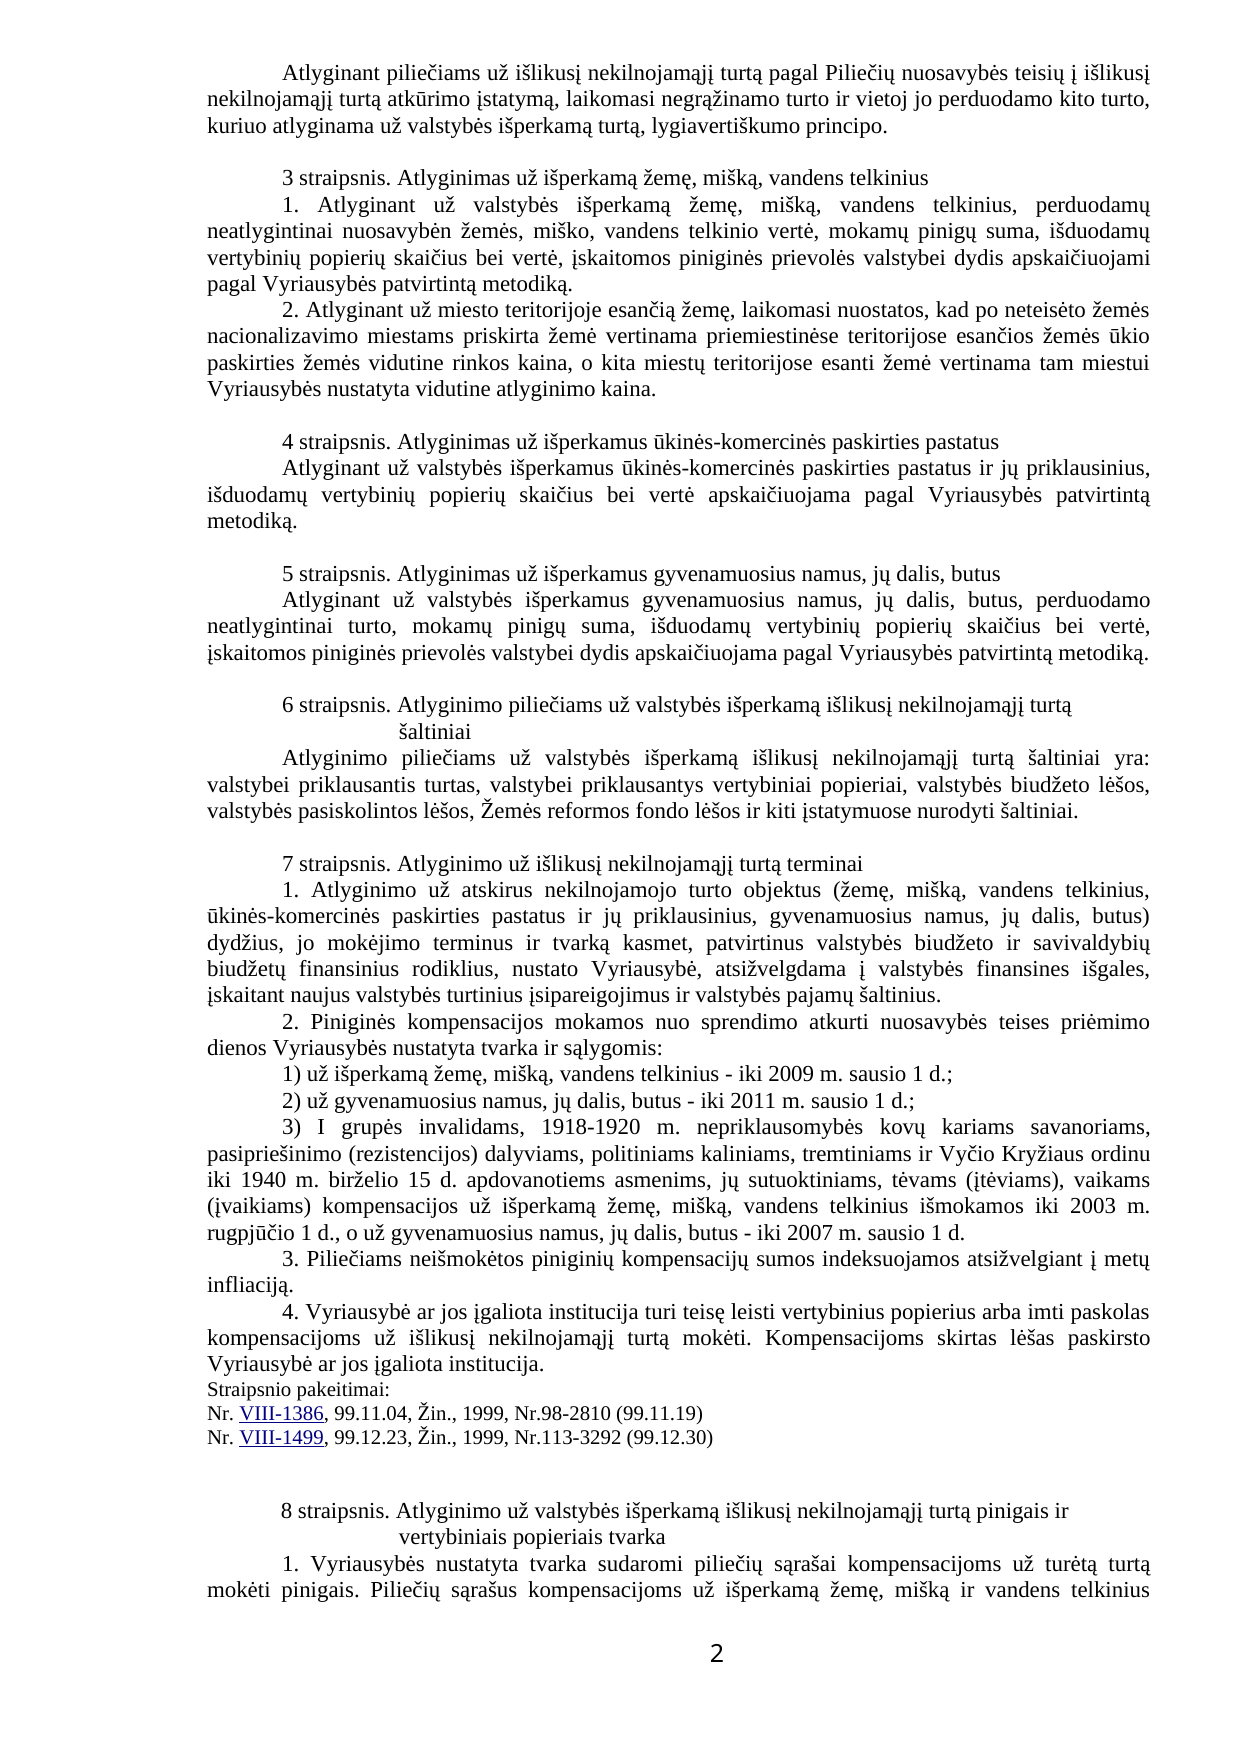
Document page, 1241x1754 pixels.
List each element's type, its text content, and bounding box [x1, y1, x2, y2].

text 2. Atlyginant už miesto teritorijoje esančią žemę, laikomasi nuostatos, kad po neteisėto žemės nacionalizavimo miestams priskirta žemė vertinama priemiestinėse teritorijose esančios žemės ūkio paskirties žemės vidutine rinkos kaina, o kita miestų teritorijose esanti žemė vertinama tam miestui Vyriausybės nustatyta vidutine atlyginimo kaina. [207, 296, 1152, 402]
text 1) už išperkamą žemę, mišką, vandens telkinius - iki 2009 m. sausio 1 d.; [207, 1061, 1152, 1087]
text 3. Piliečiams neišmokėtos piniginių kompensacijų sumos indeksuojamos atsižvelgiant į metų infliaciją. [207, 1245, 1152, 1298]
text 7 straipsnis. Atlyginimo už išlikusį nekilnojamąjį turtą terminai [207, 850, 1152, 876]
text 3 straipsnis. Atlyginimas už išperkamą žemę, mišką, vandens telkinius [207, 164, 1152, 191]
text 6 straipsnis. Atlyginimo piliečiams už valstybės išperkamą išlikusį nekilnojamąjį turtą [282, 692, 1152, 718]
text 1. Atlyginimo už atskirus nekilnojamojo turto objektus (žemę, mišką, vandens telkinius, ūkinės-komercinės paskirties pastatus ir jų priklausinius, gyvenamuosius namus, jų dalis, butus) dydžius, jo mokėjimo terminus ir tvarką kasmet, patvirtinus valstybės biudžeto ir savivaldybių biudžetų finansinius rodiklius, nustato Vyriausybė, atsižvelgdama į valstybės finansines išgales, įskaitant naujus valstybės turtinius įsipareigojimus ir valstybės pajamų šaltinius. [207, 876, 1152, 1008]
text Atlyginant už valstybės išperkamus ūkinės-komercinės paskirties pastatus ir jų priklausinius, išduodamų vertybinių popierių skaičius bei vertė apskaičiuojama pagal Vyriausybės patvirtintą metodiką. [207, 454, 1152, 533]
text Nr. VIII-1386, 99.11.04, Žin., 1999, Nr.98-2810 (99.11.19) [207, 1401, 1152, 1425]
text Atlyginant už valstybės išperkamus gyvenamuosius namus, jų dalis, butus, perduodamo neatlygintinai turto, mokamų pinigų suma, išduodamų vertybinių popierių skaičius bei vertė, įskaitomos piniginės prievolės valstybei dydis apskaičiuojama pagal Vyriausybės patvirtintą metodiką. [207, 586, 1152, 665]
text 2. Piniginės kompensacijos mokamos nuo sprendimo atkurti nuosavybės teises priėmimo dienos Vyriausybės nustatyta tvarka ir sąlygomis: [207, 1008, 1152, 1061]
text šaltiniai [399, 718, 1152, 744]
text 1. Atlyginant už valstybės išperkamą žemę, mišką, vandens telkinius, perduodamų neatlygintinai nuosavybėn žemės, miško, vandens telkinio vertė, mokamų pinigų suma, išduodamų vertybinių popierių skaičius bei vertė, įskaitomos piniginės prievolės valstybei dydis apskaičiuojami pagal Vyriausybės patvirtintą metodiką. [207, 191, 1152, 296]
text Atlyginimo piliečiams už valstybės išperkamą išlikusį nekilnojamąjį turtą šaltiniai yra: valstybei priklausantis turtas, valstybei priklausantys vertybiniai popieriai, valstybės biudžeto lėšos, valstybės pasiskolintos lėšos, Žemės reformos fondo lėšos ir kiti įstatymuose nurodyti šaltiniai. [207, 744, 1152, 823]
text 4 straipsnis. Atlyginimas už išperkamus ūkinės-komercinės paskirties pastatus [282, 428, 1152, 454]
text vertybiniais popieriais tvarka [399, 1523, 1152, 1550]
text 4. Vyriausybė ar jos įgaliota institucija turi teisę leisti vertybinius popierius arba imti paskolas kompensacijoms už išlikusį nekilnojamąjį turtą mokėti. Kompensacijoms skirtas lėšas paskirsto Vyriausybė ar jos įgaliota institucija. [207, 1298, 1152, 1377]
text Atlyginant piliečiams už išlikusį nekilnojamąjį turtą pagal Piliečių nuosavybės teisių į išlikusį nekilnojamąjį turtą atkūrimo įstatymą, laikomasi negrąžinamo turto ir vietoj jo perduodamo kito turto, kuriuo atlyginama už valstybės išperkamą turtą, lygiavertiškumo principo. [207, 59, 1152, 138]
text 5 straipsnis. Atlyginimas už išperkamus gyvenamuosius namus, jų dalis, butus [282, 560, 1152, 586]
text Nr. VIII-1499, 99.12.23, Žin., 1999, Nr.113-3292 (99.12.30) [207, 1425, 1152, 1449]
text Straipsnio pakeitimai: [207, 1377, 1152, 1401]
text 2) už gyvenamuosius namus, jų dalis, butus - iki 2011 m. sausio 1 d.; [207, 1087, 1152, 1113]
text 8 straipsnis. Atlyginimo už valstybės išperkamą išlikusį nekilnojamąjį turtą pinigais ir [281, 1497, 1152, 1523]
text 3) I grupės invalidams, 1918-1920 m. nepriklausomybės kovų kariams savanoriams, pasipriešinimo (rezistencijos) dalyviams, politiniams kaliniams, tremtiniams ir Vyčio Kryžiaus ordinu iki 1940 m. birželio 15 d. apdovanotiems asmenims, jų sutuoktiniams, tėvams (įtėviams), vaikams (įvaikiams) kompensacijos už išperkamą žemę, mišką, vandens telkinius išmokamos iki 2003 m. rugpjūčio 1 d., o už gyvenamuosius namus, jų dalis, butus - iki 2007 m. sausio 1 d. [207, 1113, 1152, 1245]
text 1. Vyriausybės nustatyta tvarka sudaromi piliečių sąrašai kompensacijoms už turėtą turtą mokėti pinigais. Piliečių sąrašus kompensacijoms už išperkamą žemę, mišką ir vandens telkinius [207, 1550, 1152, 1602]
